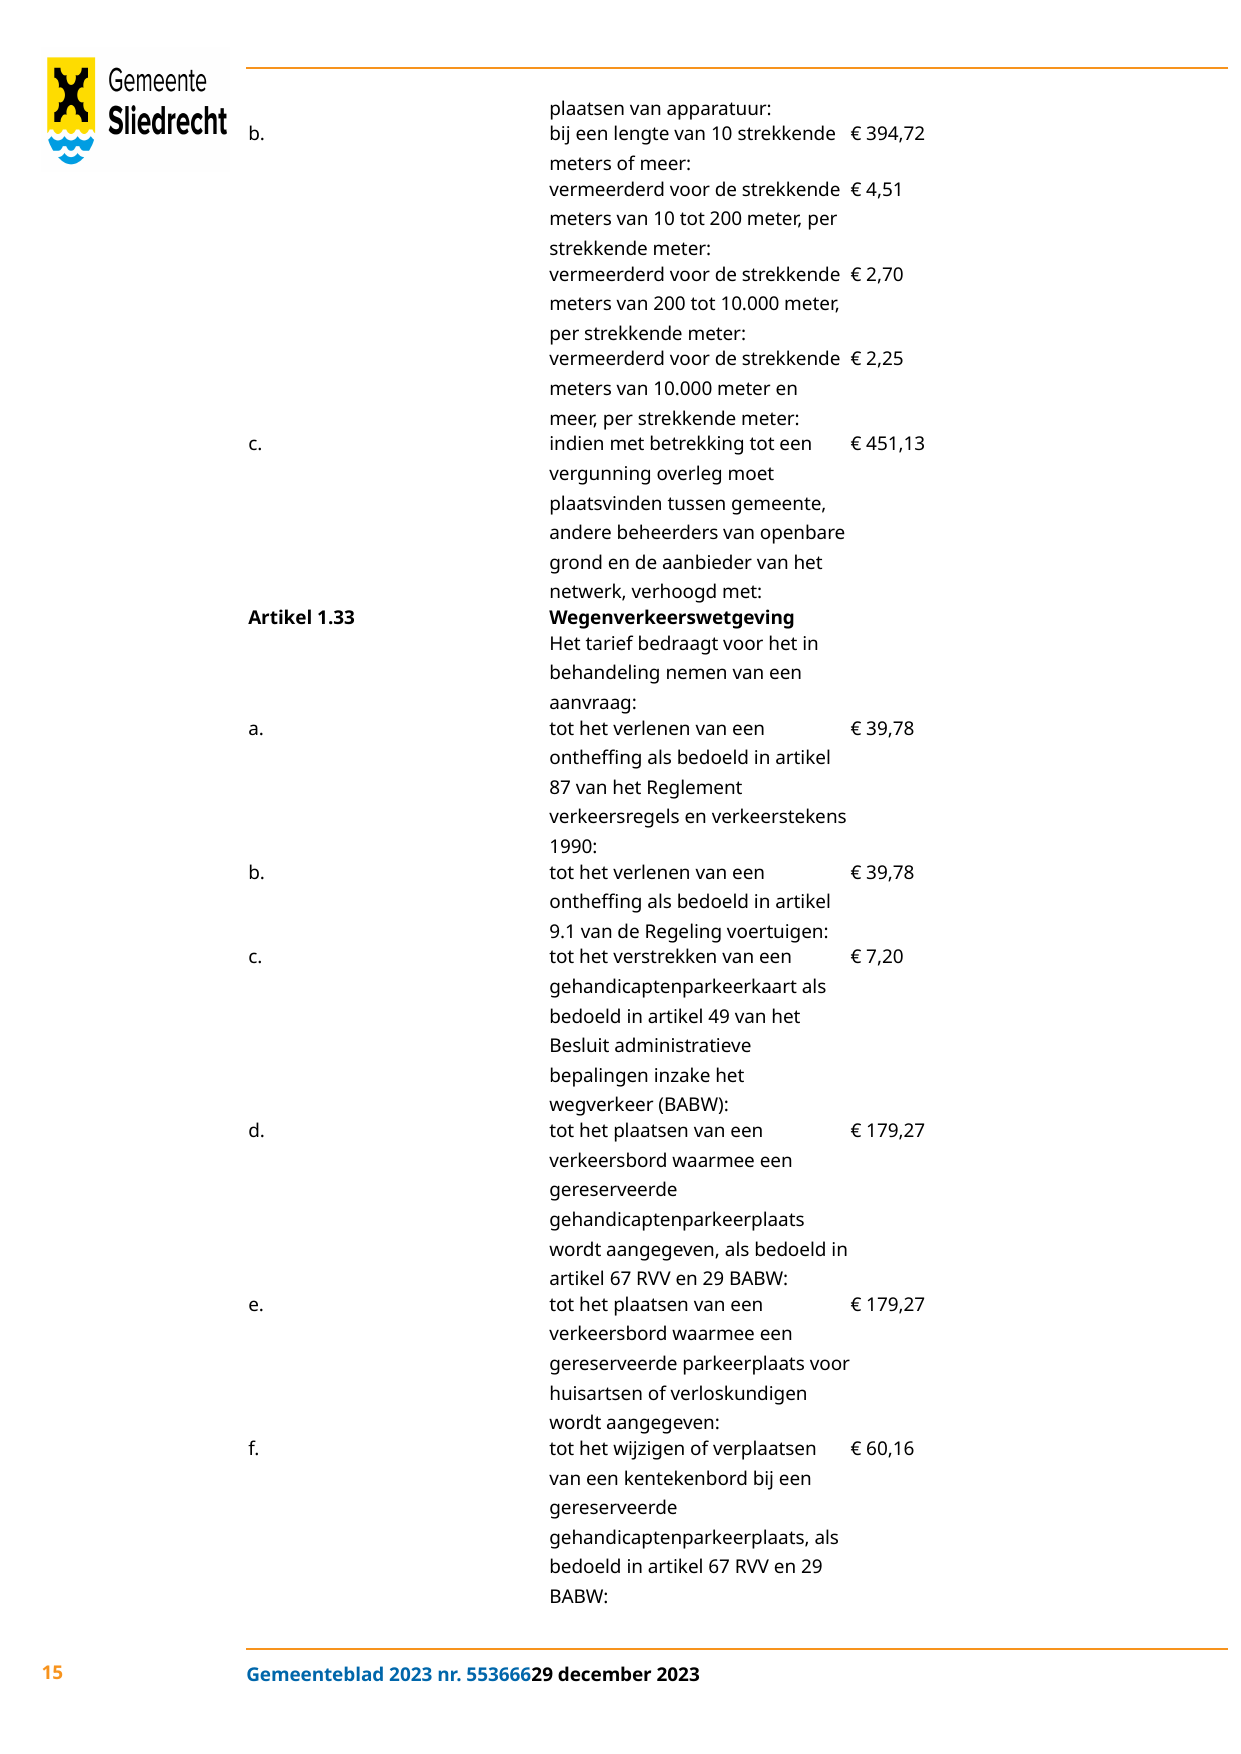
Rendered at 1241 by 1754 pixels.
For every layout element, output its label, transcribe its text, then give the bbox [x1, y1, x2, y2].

table_cell tot het wijzigen of verplaatsen van een kentekenbord bij een gereserveerde gehandicaptenparkeerplaats, als bedoeld in artikel 67 RVV en 29 BABW: [549, 1435, 850, 1609]
table_cell [850, 604, 1152, 630]
table_cell b. [248, 121, 549, 176]
table_cell € 394,72 [850, 121, 1152, 176]
table_cell bij een lengte van 10 strekkende meters of meer: [549, 121, 850, 176]
table_cell tot het verlenen van een ontheffing als bedoeld in artikel 87 van het Reglement verkeersregels en verkeerstekens 1990: [549, 715, 850, 859]
table_cell € 60,16 [850, 1435, 1152, 1609]
table_cell [248, 630, 549, 715]
table_cell € 39,78 [850, 715, 1152, 859]
table_cell vermeerderd voor de strekkende meters van 200 tot 10.000 meter, per strekkende meter: [549, 261, 850, 346]
table_cell tot het verstrekken van een gehandicaptenparkeerkaart als bedoeld in artikel 49 van het Besluit administratieve bepalingen inzake het wegverkeer (BABW): [549, 944, 850, 1117]
table_cell c. [248, 431, 549, 604]
table_cell tot het plaatsen van een verkeersbord waarmee een gereserveerde gehandicaptenparkeerplaats wordt aangegeven, als bedoeld in artikel 67 RVV en 29 BABW: [549, 1118, 850, 1291]
table_cell € 179,27 [850, 1291, 1152, 1435]
table_cell tot het plaatsen van een verkeersbord waarmee een gereserveerde parkeerplaats voor huisartsen of verloskundigen wordt aangegeven: [549, 1291, 850, 1435]
table_cell [850, 95, 1152, 121]
table_cell € 4,51 [850, 176, 1152, 261]
table_cell [248, 176, 549, 261]
table_cell Het tarief bedraagt voor het in behandeling nemen van een aanvraag: [549, 630, 850, 715]
table_cell plaatsen van apparatuur: [549, 95, 850, 121]
table_cell € 39,78 [850, 859, 1152, 944]
table_cell Wegenverkeerswetgeving [549, 604, 850, 630]
table_cell € 7,20 [850, 944, 1152, 1117]
table_cell [248, 346, 549, 431]
table_cell € 451,13 [850, 431, 1152, 604]
table_cell a. [248, 715, 549, 859]
table_cell € 2,25 [850, 346, 1152, 431]
table_cell Artikel 1.33 [248, 604, 549, 630]
table_cell c. [248, 944, 549, 1117]
table_cell [850, 630, 1152, 715]
table_cell vermeerderd voor de strekkende meters van 10.000 meter en meer, per strekkende meter: [549, 346, 850, 431]
table_cell b. [248, 859, 549, 944]
table_cell indien met betrekking tot een vergunning overleg moet plaatsvinden tussen gemeente, andere beheerders van openbare grond en de aanbieder van het netwerk, verhoogd met: [549, 431, 850, 604]
table_cell € 179,27 [850, 1118, 1152, 1291]
table_cell d. [248, 1118, 549, 1291]
table_cell vermeerderd voor de strekkende meters van 10 tot 200 meter, per strekkende meter: [549, 176, 850, 261]
table_cell € 2,70 [850, 261, 1152, 346]
table_cell [248, 95, 549, 121]
picture [41, 47, 231, 172]
table_cell [248, 261, 549, 346]
table_cell f. [248, 1435, 549, 1609]
table_cell e. [248, 1291, 549, 1435]
table_cell tot het verlenen van een ontheffing als bedoeld in artikel 9.1 van de Regeling voertuigen: [549, 859, 850, 944]
